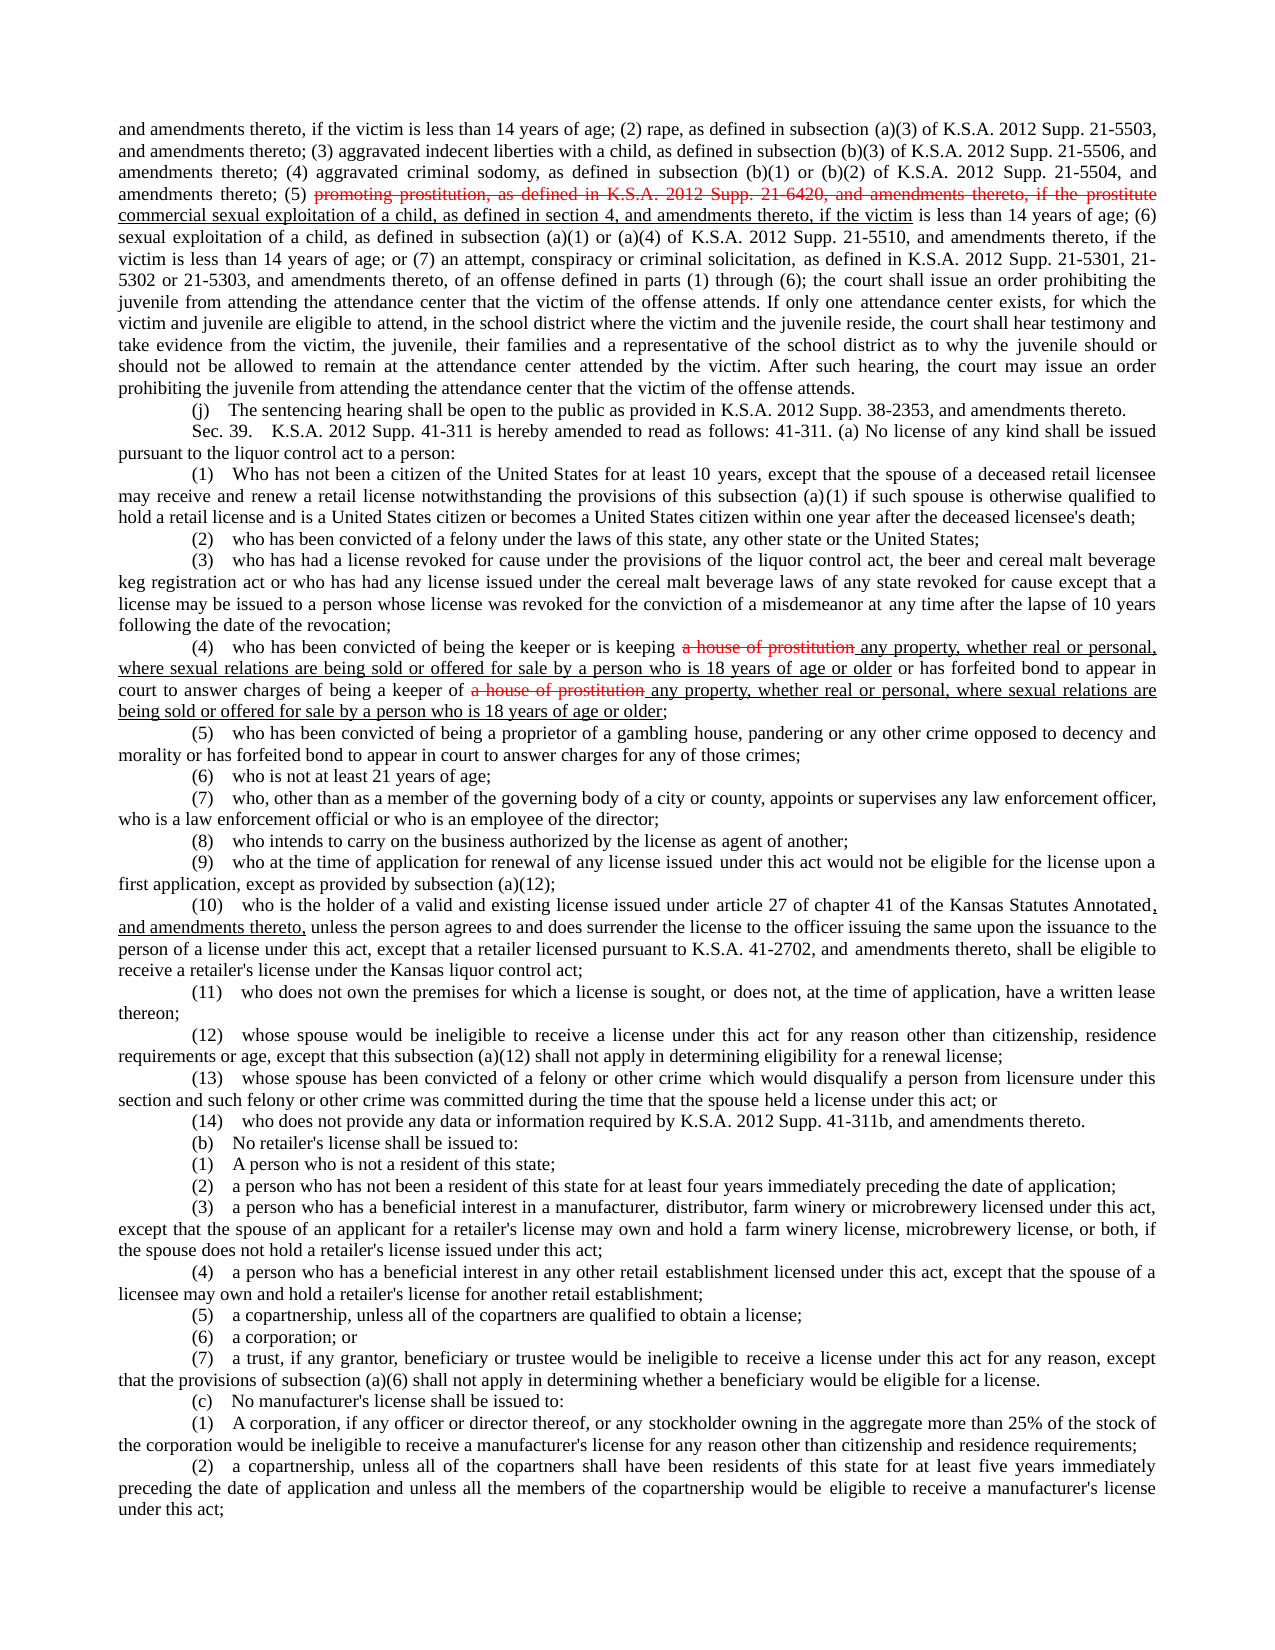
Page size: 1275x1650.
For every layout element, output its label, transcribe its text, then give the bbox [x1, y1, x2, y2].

text (4) who has been convicted of being the keeper or is keeping a house of prostitution any property, whether real or personal, where sexual relations are being sold or offered for sale by a person who is 18 years of age or older or has forfeited bond to appear in court to answer charges of being a keeper of a house of prostitution any property, whether real or personal, where sexual relations are being sold or offered for sale by a person who is 18 years of age or older; [118, 636, 1157, 722]
text (14) who does not provide any data or information required by K.S.A. 2012 Supp. 41-311b, and amendments thereto. [118, 1110, 1157, 1132]
text (1) Who has not been a citizen of the United States for at least 10 years, except that the spouse of a deceased retail licensee may receive and renew a retail license notwithstanding the provisions of this subsection (a)(1) if such spouse is otherwise qualified to hold a retail license and is a United States citizen or becomes a United States citizen within one year after the deceased licensee's death; [118, 463, 1157, 528]
text (7) who, other than as a member of the governing body of a city or county, appoints or supervises any law enforcement officer, who is a law enforcement official or who is an employee of the director; [118, 787, 1157, 830]
text (3) who has had a license revoked for cause under the provisions of the liquor control act, the beer and cereal malt beverage keg registration act or who has had any license issued under the cereal malt beverage laws of any state revoked for cause except that a license may be issued to a person whose license was revoked for the conviction of a misdemeanor at any time after the lapse of 10 years following the date of the revocation; [118, 549, 1157, 636]
text Sec. 39. K.S.A. 2012 Supp. 41-311 is hereby amended to read as follows: 41-311. (a) No license of any kind shall be issued pursuant to the liquor control act to a person: [118, 420, 1157, 463]
text (6) a corporation; or [118, 1326, 1157, 1347]
text (13) whose spouse has been convicted of a felony or other crime which would disqualify a person from licensure under this section and such felony or other crime was committed during the time that the spouse held a license under this act; or [118, 1067, 1157, 1110]
text (3) a person who has a beneficial interest in a manufacturer, distributor, farm winery or microbrewery licensed under this act, except that the spouse of an applicant for a retailer's license may own and hold a farm winery license, microbrewery license, or both, if the spouse does not hold a retailer's license issued under this act; [118, 1196, 1157, 1261]
text (2) a copartnership, unless all of the copartners shall have been residents of this state for at least five years immediately preceding the date of application and unless all the members of the copartnership would be eligible to receive a manufacturer's license under this act; [118, 1455, 1157, 1520]
text (5) a copartnership, unless all of the copartners are qualified to obtain a license; [118, 1304, 1157, 1326]
text (7) a trust, if any grantor, beneficiary or trustee would be ineligible to receive a license under this act for any reason, except that the provisions of subsection (a)(6) shall not apply in determining whether a beneficiary would be eligible for a license. [118, 1347, 1157, 1390]
text (4) a person who has a beneficial interest in any other retail establishment licensed under this act, except that the spouse of a licensee may own and hold a retailer's license for another retail establishment; [118, 1261, 1157, 1304]
text (12) whose spouse would be ineligible to receive a license under this act for any reason other than citizenship, residence requirements or age, except that this subsection (a)(12) shall not apply in determining eligibility for a renewal license; [118, 1024, 1157, 1067]
text (6) who is not at least 21 years of age; [118, 765, 1157, 787]
text (8) who intends to carry on the business authorized by the license as agent of another; [118, 830, 1157, 851]
text (9) who at the time of application for renewal of any license issued under this act would not be eligible for the license upon a first application, except as provided by subsection (a)(12); [118, 851, 1157, 894]
text (2) who has been convicted of a felony under the laws of this state, any other state or the United States; [118, 528, 1157, 549]
text (2) a person who has not been a resident of this state for at least four years immediately preceding the date of application; [118, 1175, 1157, 1196]
text (1) A person who is not a resident of this state; [118, 1153, 1157, 1175]
text (5) who has been convicted of being a proprietor of a gambling house, pandering or any other crime opposed to decency and morality or has forfeited bond to appear in court to answer charges for any of those crimes; [118, 722, 1157, 765]
text (1) A corporation, if any officer or director thereof, or any stockholder owning in the aggregate more than 25% of the stock of the corporation would be ineligible to receive a manufacturer's license for any reason other than citizenship and residence requirements; [118, 1412, 1157, 1455]
text (11) who does not own the premises for which a license is sought, or does not, at the time of application, have a written lease thereon; [118, 981, 1157, 1024]
text (c) No manufacturer's license shall be issued to: [118, 1390, 1157, 1412]
text (10) who is the holder of a valid and existing license issued under article 27 of chapter 41 of the Kansas Statutes Annotated, and amendments thereto, unless the person agrees to and does surrender the license to the officer issuing the same upon the issuance to the person of a license under this act, except that a retailer licensed pursuant to K.S.A. 41-2702, and amendments thereto, shall be eligible to receive a retailer's license under the Kansas liquor control act; [118, 894, 1157, 981]
text and amendments thereto, if the victim is less than 14 years of age; (2) rape, as defined in subsection (a)(3) of K.S.A. 2012 Supp. 21-5503, and amendments thereto; (3) aggravated indecent liberties with a child, as defined in subsection (b)(3) of K.S.A. 2012 Supp. 21-5506, and amendments thereto; (4) aggravated criminal sodomy, as defined in subsection (b)(1) or (b)(2) of K.S.A. 2012 Supp. 21-5504, and amendments thereto; (5) promoting prostitution, as defined in K.S.A. 2012 Supp. 21-6420, and amendments thereto, if the prostitute commercial sexual exploitation of a child, as defined in section 4, and amendments thereto, if the victim is less than 14 years of age; (6) sexual exploitation of a child, as defined in subsection (a)(1) or (a)(4) of K.S.A. 2012 Supp. 21-5510, and amendments thereto, if the victim is less than 14 years of age; or (7) an attempt, conspiracy or criminal solicitation, as defined in K.S.A. 2012 Supp. 21-5301, 21-5302 or 21-5303, and amendments thereto, of an offense defined in parts (1) through (6); the court shall issue an order prohibiting the juvenile from attending the attendance center that the victim of the offense attends. If only one attendance center exists, for which the victim and juvenile are eligible to attend, in the school district where the victim and the juvenile reside, the court shall hear testimony and take evidence from the victim, the juvenile, their families and a representative of the school district as to why the juvenile should or should not be allowed to remain at the attendance center attended by the victim. After such hearing, the court may issue an order prohibiting the juvenile from attending the attendance center that the victim of the offense attends. [118, 118, 1157, 398]
text (j) The sentencing hearing shall be open to the public as provided in K.S.A. 2012 Supp. 38-2353, and amendments thereto. [118, 398, 1157, 420]
text (b) No retailer's license shall be issued to: [118, 1132, 1157, 1153]
